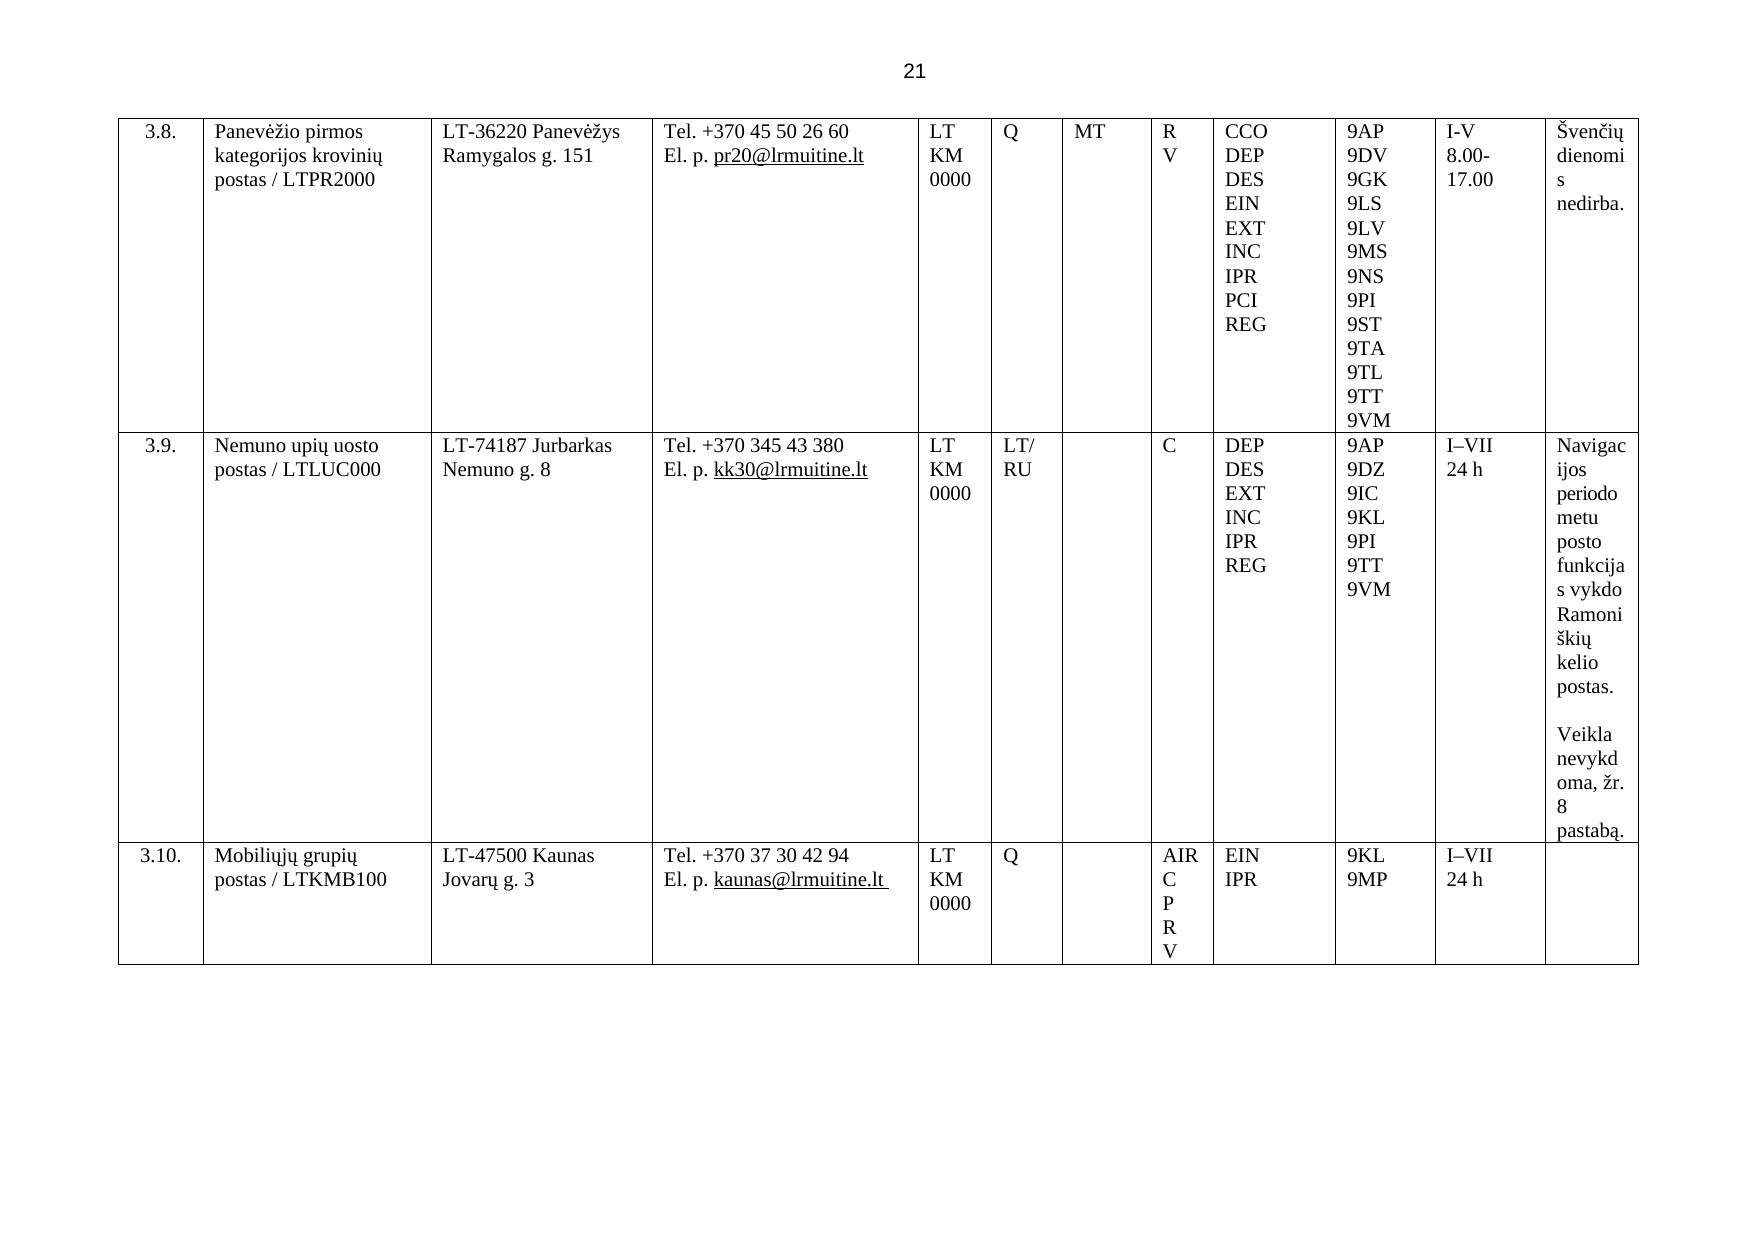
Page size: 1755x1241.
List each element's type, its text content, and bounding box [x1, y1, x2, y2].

table_cell Navigacijos periodo metu posto funkcijas vykdo Ramoniškių kelio postas. Veikla nevykdoma, žr. 8 pastabą. [1546, 433, 1638, 842]
table_cell Q [992, 843, 1062, 963]
table_cell Tel. +370 345 43 380 El. p. kk30@lrmuitine.lt [653, 433, 918, 842]
table_cell LT KM 0000 [919, 433, 991, 842]
table_cell LT-74187 Jurbarkas Nemuno g. 8 [432, 433, 652, 842]
table_cell DEP DES EXT INC IPR REG [1214, 433, 1335, 842]
table_cell Q [992, 119, 1062, 432]
table_cell LT KM 0000 [919, 119, 991, 432]
table_cell 3.10. [119, 843, 203, 963]
table_cell I–VII 24 h [1436, 433, 1545, 842]
table_cell 3.8. [119, 119, 203, 432]
table_cell MT [1063, 119, 1151, 432]
table_cell 9AP 9DV 9GK 9LS 9LV 9MS 9NS 9PI 9ST 9TA 9TL 9TT 9VM [1336, 119, 1435, 432]
table_cell Tel. +370 45 50 26 60 El. p. pr20@lrmuitine.lt [653, 119, 918, 432]
table_cell LT-47500 Kaunas Jovarų g. 3 [432, 843, 652, 963]
table_cell 9AP 9DZ 9IC 9KL 9PI 9TT 9VM [1336, 433, 1435, 842]
table_cell [1063, 843, 1151, 963]
table_cell Švenčių dienomis nedirba. [1546, 119, 1638, 432]
table_cell LT/ RU [992, 433, 1062, 842]
table_cell LT KM 0000 [919, 843, 991, 963]
table_cell AIR C P R V [1152, 843, 1213, 963]
table_cell Panevėžio pirmos kategorijos krovinių postas / LTPR2000 [204, 119, 431, 432]
table_cell CCO DEP DES EIN EXT INC IPR PCI REG [1214, 119, 1335, 432]
table_cell C [1152, 433, 1213, 842]
table_cell EIN IPR [1214, 843, 1335, 963]
table_cell Nemuno upių uosto postas / LTLUC000 [204, 433, 431, 842]
table_cell Mobiliųjų grupių postas / LTKMB100 [204, 843, 431, 963]
table_cell I-V 8.00-17.00 [1436, 119, 1545, 432]
table_cell [1063, 433, 1151, 842]
table_cell [1546, 843, 1638, 963]
table_cell LT-36220 Panevėžys Ramygalos g. 151 [432, 119, 652, 432]
table_cell I–VII 24 h [1436, 843, 1545, 963]
table_cell 3.9. [119, 433, 203, 842]
table_cell Tel. +370 37 30 42 94 El. p. kaunas@lrmuitine.lt [653, 843, 918, 963]
table_cell R V [1152, 119, 1213, 432]
table_cell 9KL 9MP [1336, 843, 1435, 963]
